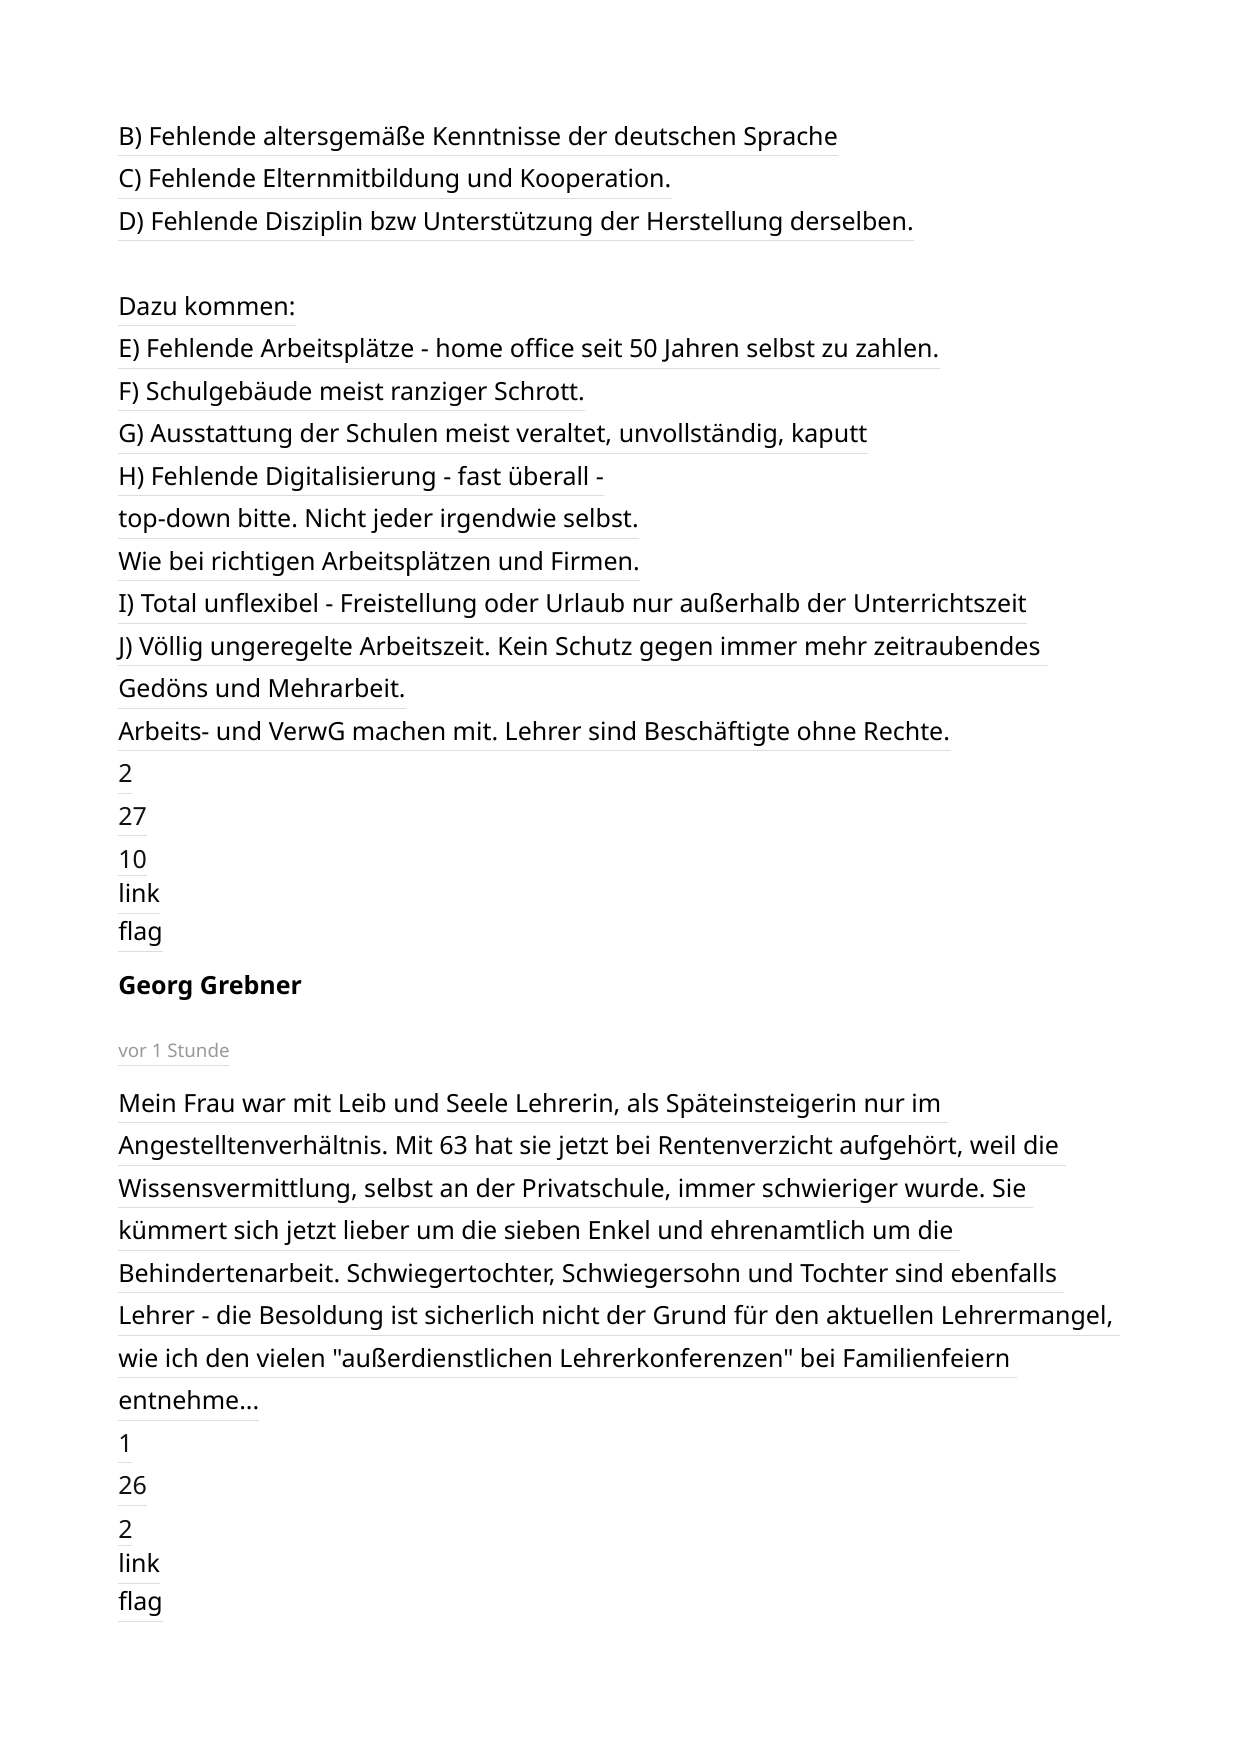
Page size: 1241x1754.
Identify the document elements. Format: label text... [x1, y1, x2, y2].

text 2 [118, 1511, 1122, 1546]
text vor 1 Stunde [118, 1037, 1117, 1066]
text B) Fehlende altersgemäße Kenntnisse der deutschen Sprache C) Fehlende Elternmitbildung und Kooperation. D) Fehlende Disziplin bzw Unterstützung der Herstellung derselben. Dazu kommen: E) Fehlende Arbeitsplätze - home office seit 50 Jahren selbst zu zahlen. F) Schulgebäude meist ranziger Schrott. G) Ausstattung der Schulen meist veraltet, unvollständig, kaputt H) Fehlende Digitalisierung - fast überall - top-down bitte. Nicht jeder irgendwie selbst. Wie bei richtigen Arbeitsplätzen und Firmen. I) Total unflexibel - Freistellung oder Urlaub nur außerhalb der Unterrichtszeit J) Völlig ungeregelte Arbeitszeit. Kein Schutz gegen immer mehr zeitraubendes Gedöns und Mehrarbeit. Arbeits- und VerwG machen mit. Lehrer sind Beschäftigte ohne Rechte. [118, 118, 1122, 751]
text 1 [118, 1426, 1122, 1463]
text 10 [118, 841, 1122, 876]
text Georg Grebner [118, 968, 1122, 1002]
text 27 [118, 798, 1122, 836]
text flag [118, 1584, 1122, 1622]
text flag [118, 914, 1122, 952]
text link [118, 876, 1122, 914]
text link [118, 1546, 1122, 1584]
text 26 [118, 1468, 1122, 1506]
text Mein Frau war mit Leib und Seele Lehrerin, als Späteinsteigerin nur im Angestelltenverhältnis. Mit 63 hat sie jetzt bei Rentenverzicht aufgehört, weil die Wissensvermittlung, selbst an der Privatschule, immer schwieriger wurde. Sie kümmert sich jetzt lieber um die sieben Enkel und ehrenamtlich um die Behindertenarbeit. Schwiegertochter, Schwiegersohn und Tochter sind ebenfalls Lehrer - die Besoldung ist sicherlich nicht der Grund für den aktuellen Lehrermangel, wie ich den vielen "außerdienstlichen Lehrerkonferenzen" bei Familienfeiern entnehme... [118, 1086, 1122, 1421]
text 2 [118, 756, 1122, 794]
